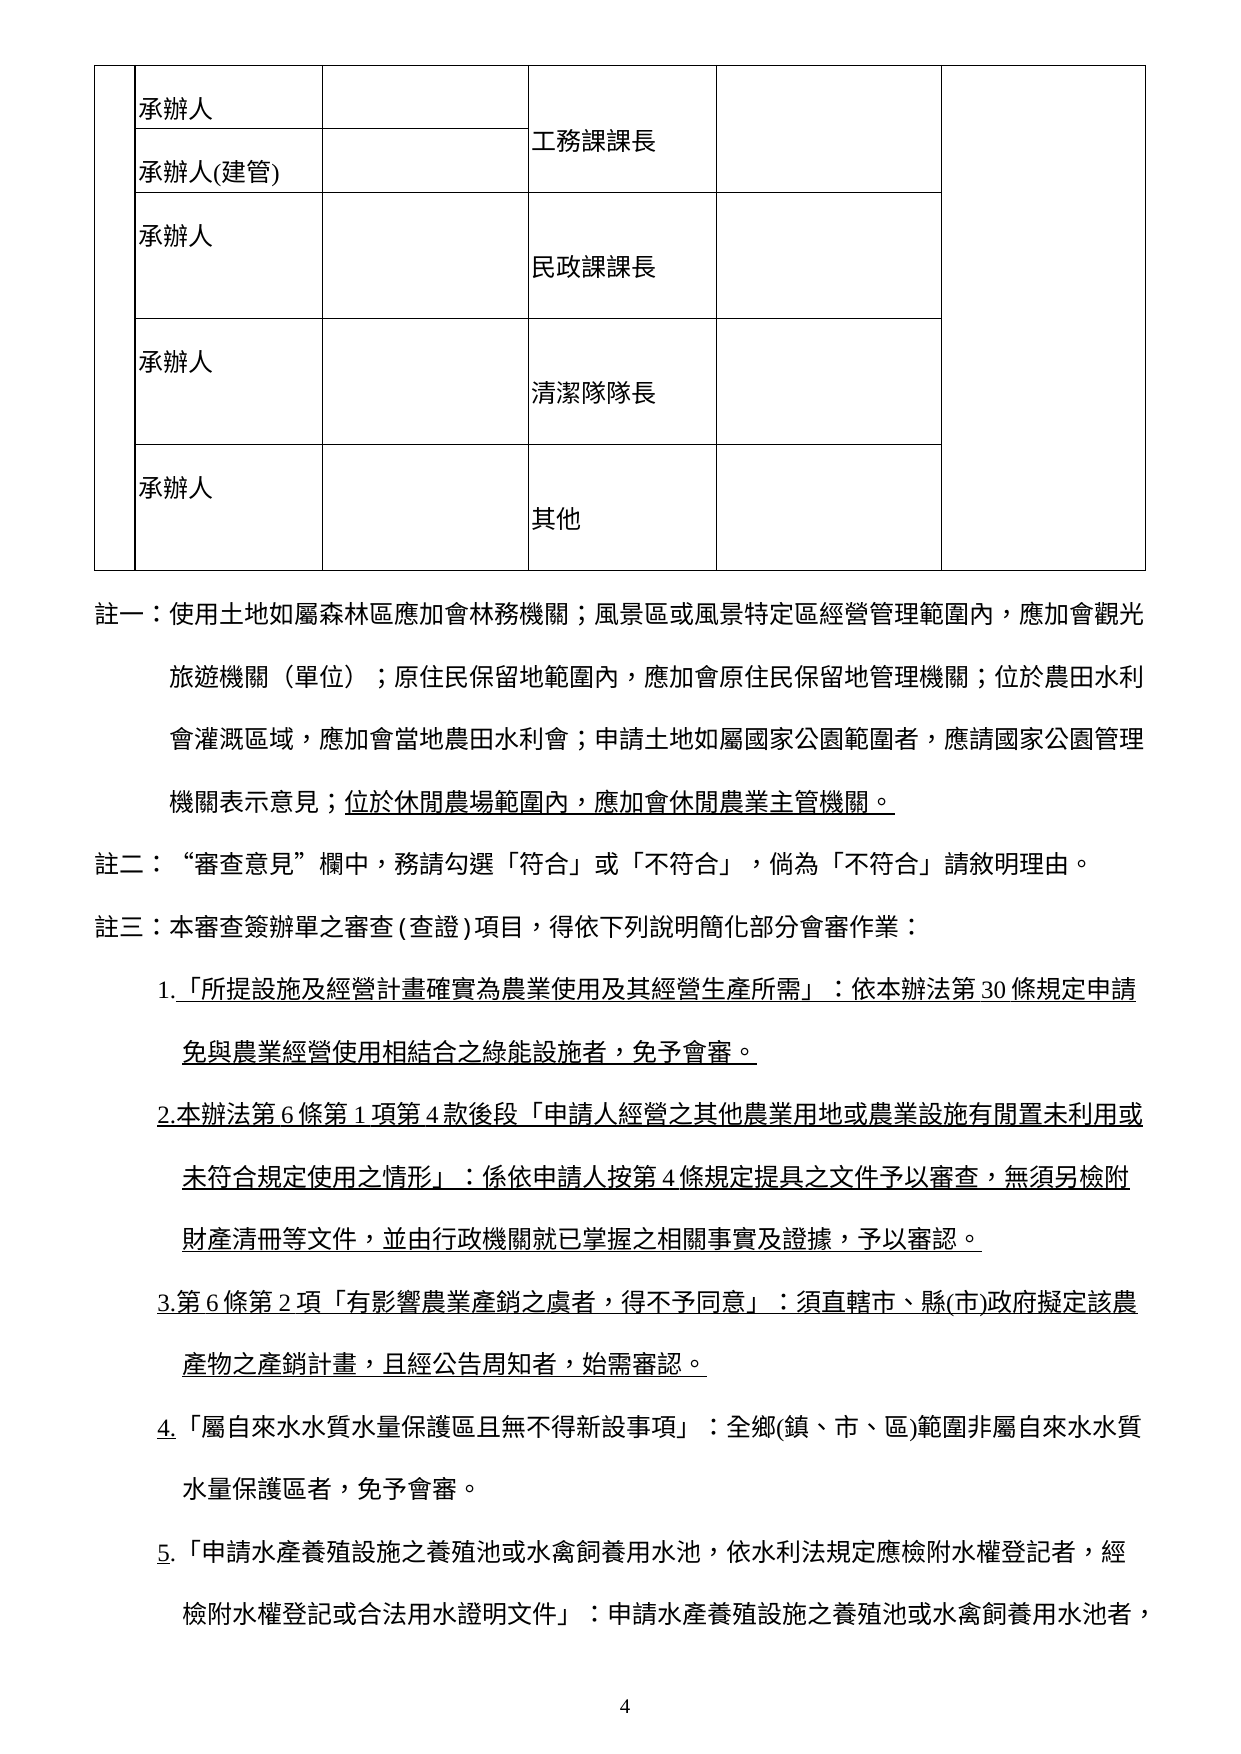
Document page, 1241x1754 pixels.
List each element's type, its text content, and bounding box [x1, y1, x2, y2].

table_cell [95, 66, 134, 570]
table_cell [323, 445, 528, 570]
table_cell 其他 [529, 445, 716, 570]
table_cell [942, 66, 1145, 570]
table_cell 承辦人 [136, 66, 322, 128]
text 2.本辦法第6條第1項第4款後段「申請人經營之其他農業用地或農業設施有閒置未利用或未符合規定使用之情形」：係依申請人按第4條規定提具之文件予以審查，無須另檢附財產清冊等文件，並由行政機關就已掌握之相關事實及證據，予以審認。 [157, 1071, 1146, 1258]
table_cell [323, 193, 528, 318]
text 3.第6條第2項「有影響農業產銷之虞者，得不予同意」：須直轄市、縣(市)政府擬定該農產物之產銷計畫，且經公告周知者，始需審認。 [157, 1258, 1146, 1383]
table_cell 工務課課長 [529, 66, 716, 192]
table_cell 承辦人 [136, 445, 322, 570]
table_cell [717, 445, 941, 570]
table_cell [717, 319, 941, 444]
text 4.「屬自來水水質水量保護區且無不得新設事項」：全鄉(鎮、市、區)範圍非屬自來水水質水量保護區者，免予會審。 [157, 1383, 1146, 1508]
text 1.「所提設施及經營計畫確實為農業使用及其經營生產所需」：依本辦法第30條規定申請免與農業經營使用相結合之綠能設施者，免予會審。 [157, 946, 1146, 1071]
table_cell 承辦人 [136, 193, 322, 318]
text 註一：使用土地如屬森林區應加會林務機關；風景區或風景特定區經營管理範圍內，應加會觀光旅遊機關（單位）；原住民保留地範圍內，應加會原住民保留地管理機關；位於農田水利會灌溉區域，應加會當地農田水利會；申請土地如屬國家公園範圍者，應請國家公園管理機關表示意見；位於休閒農場範圍內，應加會休閒農業主管機關。 [94, 571, 1146, 821]
text 註二：“審查意見”欄中，務請勾選「符合」或「不符合」，倘為「不符合」請敘明理由。 [94, 821, 1146, 883]
table_cell [717, 193, 941, 318]
text 5.「申請水產養殖設施之養殖池或水禽飼養用水池，依水利法規定應檢附水權登記者，經檢附水權登記或合法用水證明文件」：申請水產養殖設施之養殖池或水禽飼養用水池者，始需審查水權登記等合法用水證明文件是否檢附，申請其餘設施項目者，免予會審。 [157, 1508, 1146, 1633]
table_cell 清潔隊隊長 [529, 319, 716, 444]
table_cell 承辦人 [136, 319, 322, 444]
text 註三：本審查簽辦單之審查(查證)項目，得依下列說明簡化部分會審作業： [94, 883, 1146, 946]
table_cell 民政課課長 [529, 193, 716, 318]
table_cell [323, 66, 528, 128]
table_cell 承辦人(建管) [136, 129, 322, 192]
table_cell [323, 319, 528, 444]
table_cell [717, 66, 941, 192]
table_cell [323, 129, 528, 192]
